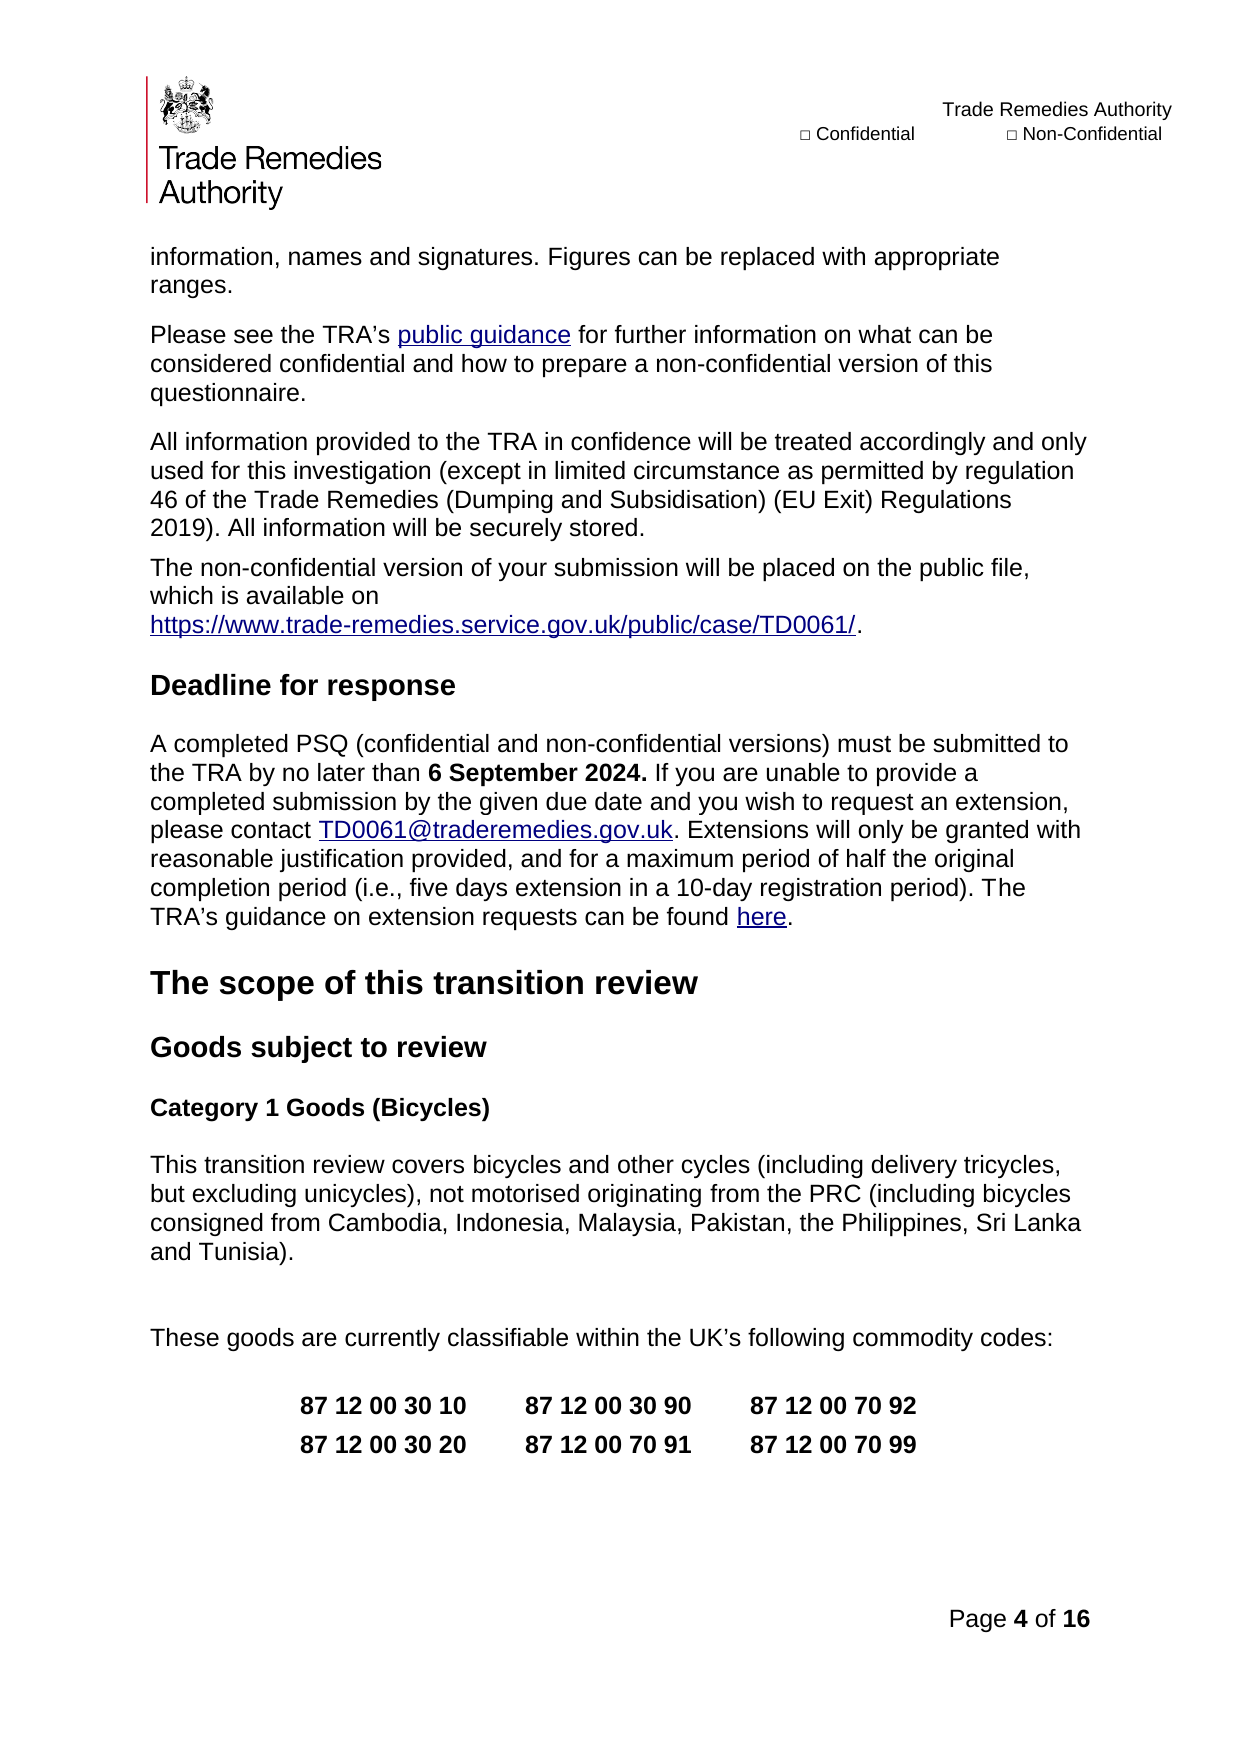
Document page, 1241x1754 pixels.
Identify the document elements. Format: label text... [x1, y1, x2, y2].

text 87 12 00 30 10 87 12 00 30 90 87 12 00 70 92 [225, 1391, 1090, 1419]
text This transition review covers bicycles and other cycles (including delivery tricycles, but excluding unicycles), not motorised originating from the PRC (including bicycles consigned from Cambodia, Indonesia, Malaysia, Pakistan, the Philippines, Sri Lanka and Tunisia). [150, 1150, 1090, 1265]
subtitle The scope of this transition review [150, 963, 1090, 1002]
text These goods are currently classifiable within the UK’s following commodity codes: [150, 1323, 1090, 1351]
text The non-confidential version of your submission will be placed on the public file, which is available on [150, 552, 1090, 610]
text A completed PSQ (confidential and non-confidential versions) must be submitted to the TRA by no later than 6 September 2024. If you are unable to provide a completed submission by the given due date and you wish to request an extension, please contact TD0061@traderemedies.gov.uk. Extensions will only be granted with reasonable justification provided, and for a maximum period of half the original completion period (i.e., five days extension in a 10-day registration period). The TRA’s guidance on extension requests can be found here. [150, 729, 1090, 930]
subtitle Goods subject to review [150, 1030, 1090, 1064]
text https://www.trade-remedies.service.gov.uk/public/case/TD0061/. [150, 610, 1090, 639]
subtitle Deadline for response [150, 667, 1090, 701]
text 87 12 00 30 20 87 12 00 70 91 87 12 00 70 99 [225, 1430, 1090, 1458]
text Please see the TRA’s public guidance for further information on what can be considered confidential and how to prepare a non-confidential version of this questionnaire. [150, 320, 1090, 406]
text Category 1 Goods (Bicycles) [150, 1093, 1090, 1121]
text All information provided to the TRA in confidence will be treated accordingly and only used for this investigation (except in limited circumstance as permitted by regulation 46 of the Trade Remedies (Dumping and Subsidisation) (EU Exit) Regulations 2019). All information will be securely stored. [150, 427, 1090, 542]
text information, names and signatures. Figures can be replaced with appropriate ranges. [150, 242, 1090, 299]
